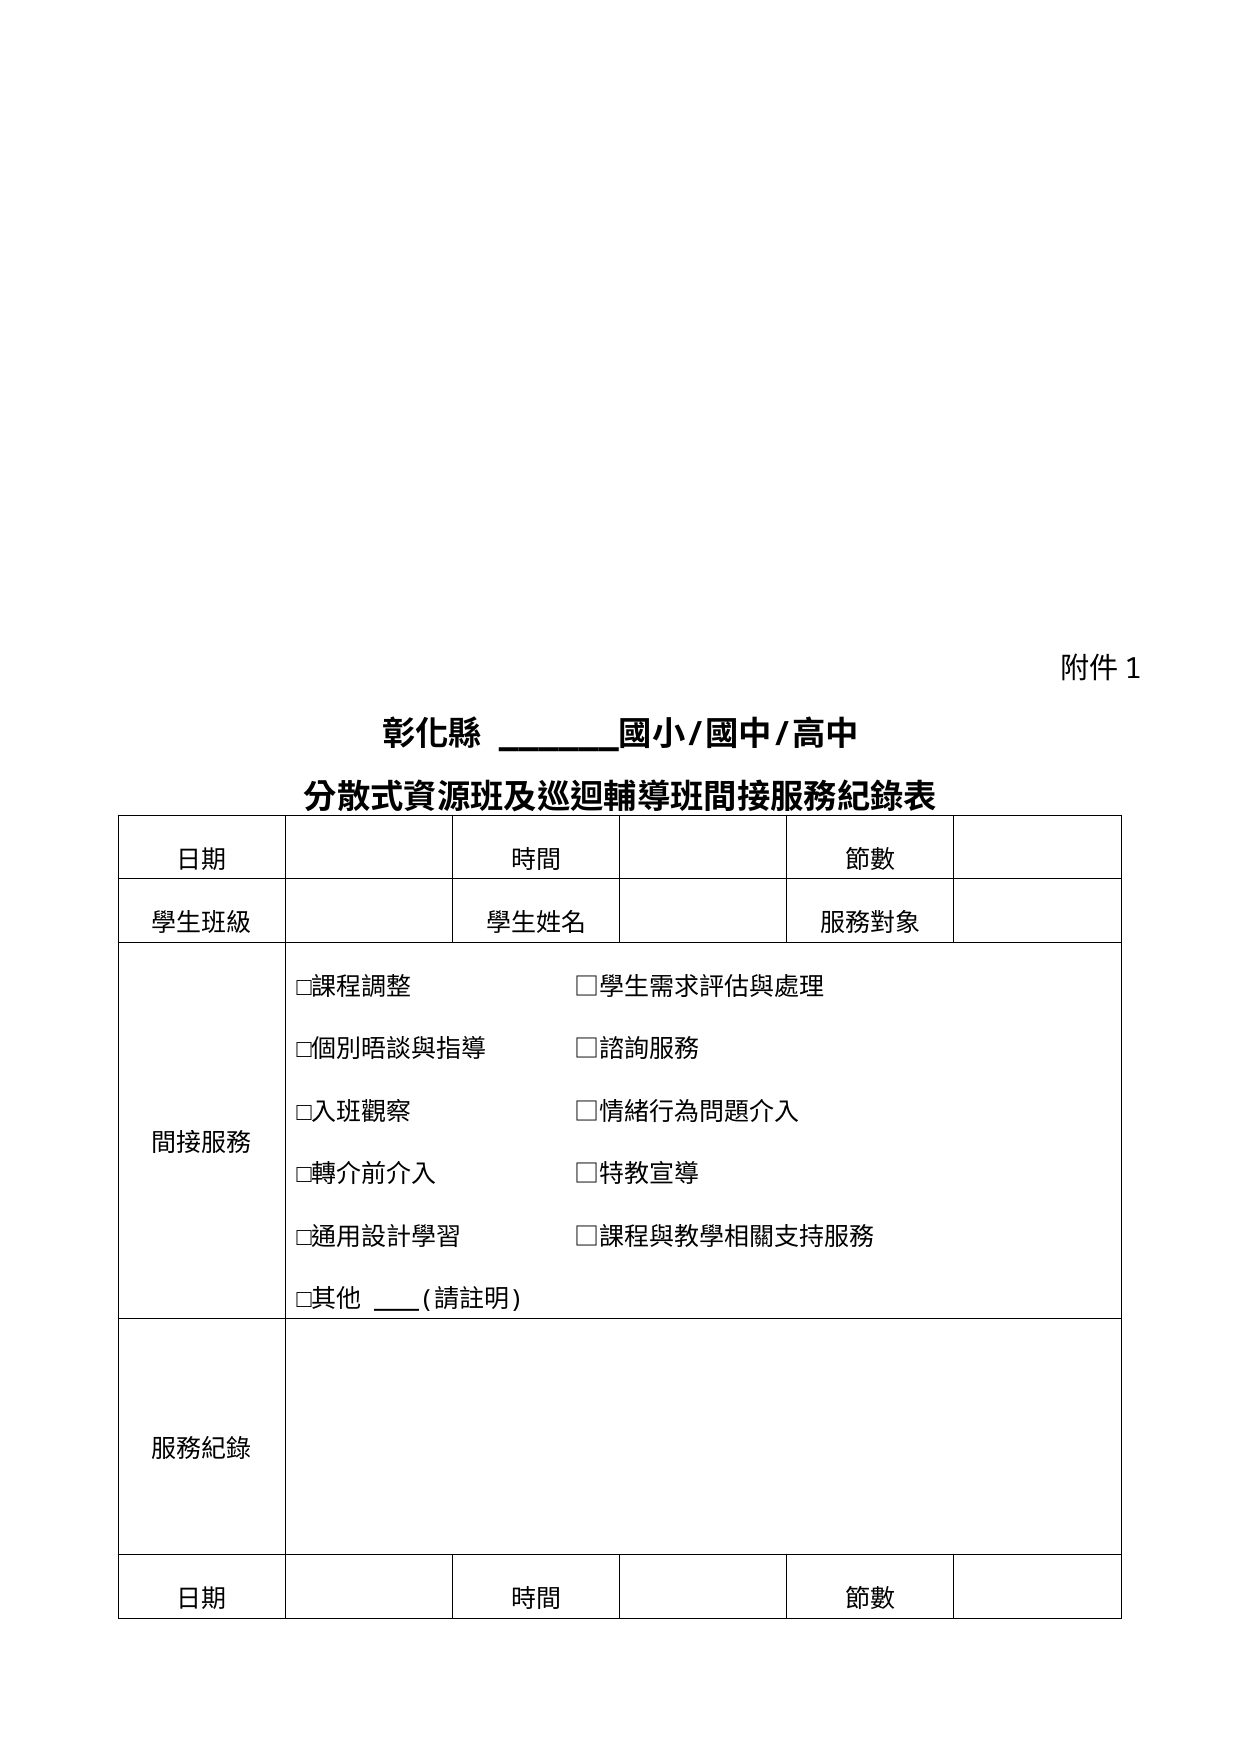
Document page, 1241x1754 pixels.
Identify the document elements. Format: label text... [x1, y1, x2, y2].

table_header 時間 [453, 816, 619, 878]
table_cell [286, 1319, 1121, 1554]
table_header 節數 [787, 816, 953, 878]
table_cell [954, 879, 1121, 942]
table_header 日期 [119, 816, 285, 878]
table_cell 學生姓名 [453, 879, 619, 942]
table_header [954, 816, 1121, 878]
table_cell 時間 [453, 1555, 619, 1617]
table_cell [620, 1555, 786, 1617]
table_cell [620, 879, 786, 942]
table_cell 服務對象 [787, 879, 953, 942]
table_cell 日期 [119, 1555, 285, 1617]
table_cell 學生班級 [119, 879, 285, 942]
table_cell 間接服務 [119, 943, 285, 1318]
table_cell [286, 1555, 452, 1617]
table_header [620, 816, 786, 878]
table_header [286, 816, 452, 878]
table_cell □課程調整 □學生需求評估與處理 □個別晤談與指導 □諮詢服務 □入班觀察 □情緒行為問題介入 □轉介前介入 □特教宣導 □通用設計學習 □課程與教學相關支持服務 □其他 ___(請註明) [286, 943, 1121, 1318]
text 分散式資源班及巡迴輔導班間接服務紀錄表 [118, 752, 1122, 814]
table_cell 節數 [787, 1555, 953, 1617]
table_cell 服務紀錄 [119, 1319, 285, 1554]
table_cell [954, 1555, 1121, 1617]
text 彰化縣 ______國小/國中/高中 [118, 638, 1170, 752]
table_cell [286, 879, 452, 942]
text 附件1 [1060, 645, 1155, 687]
